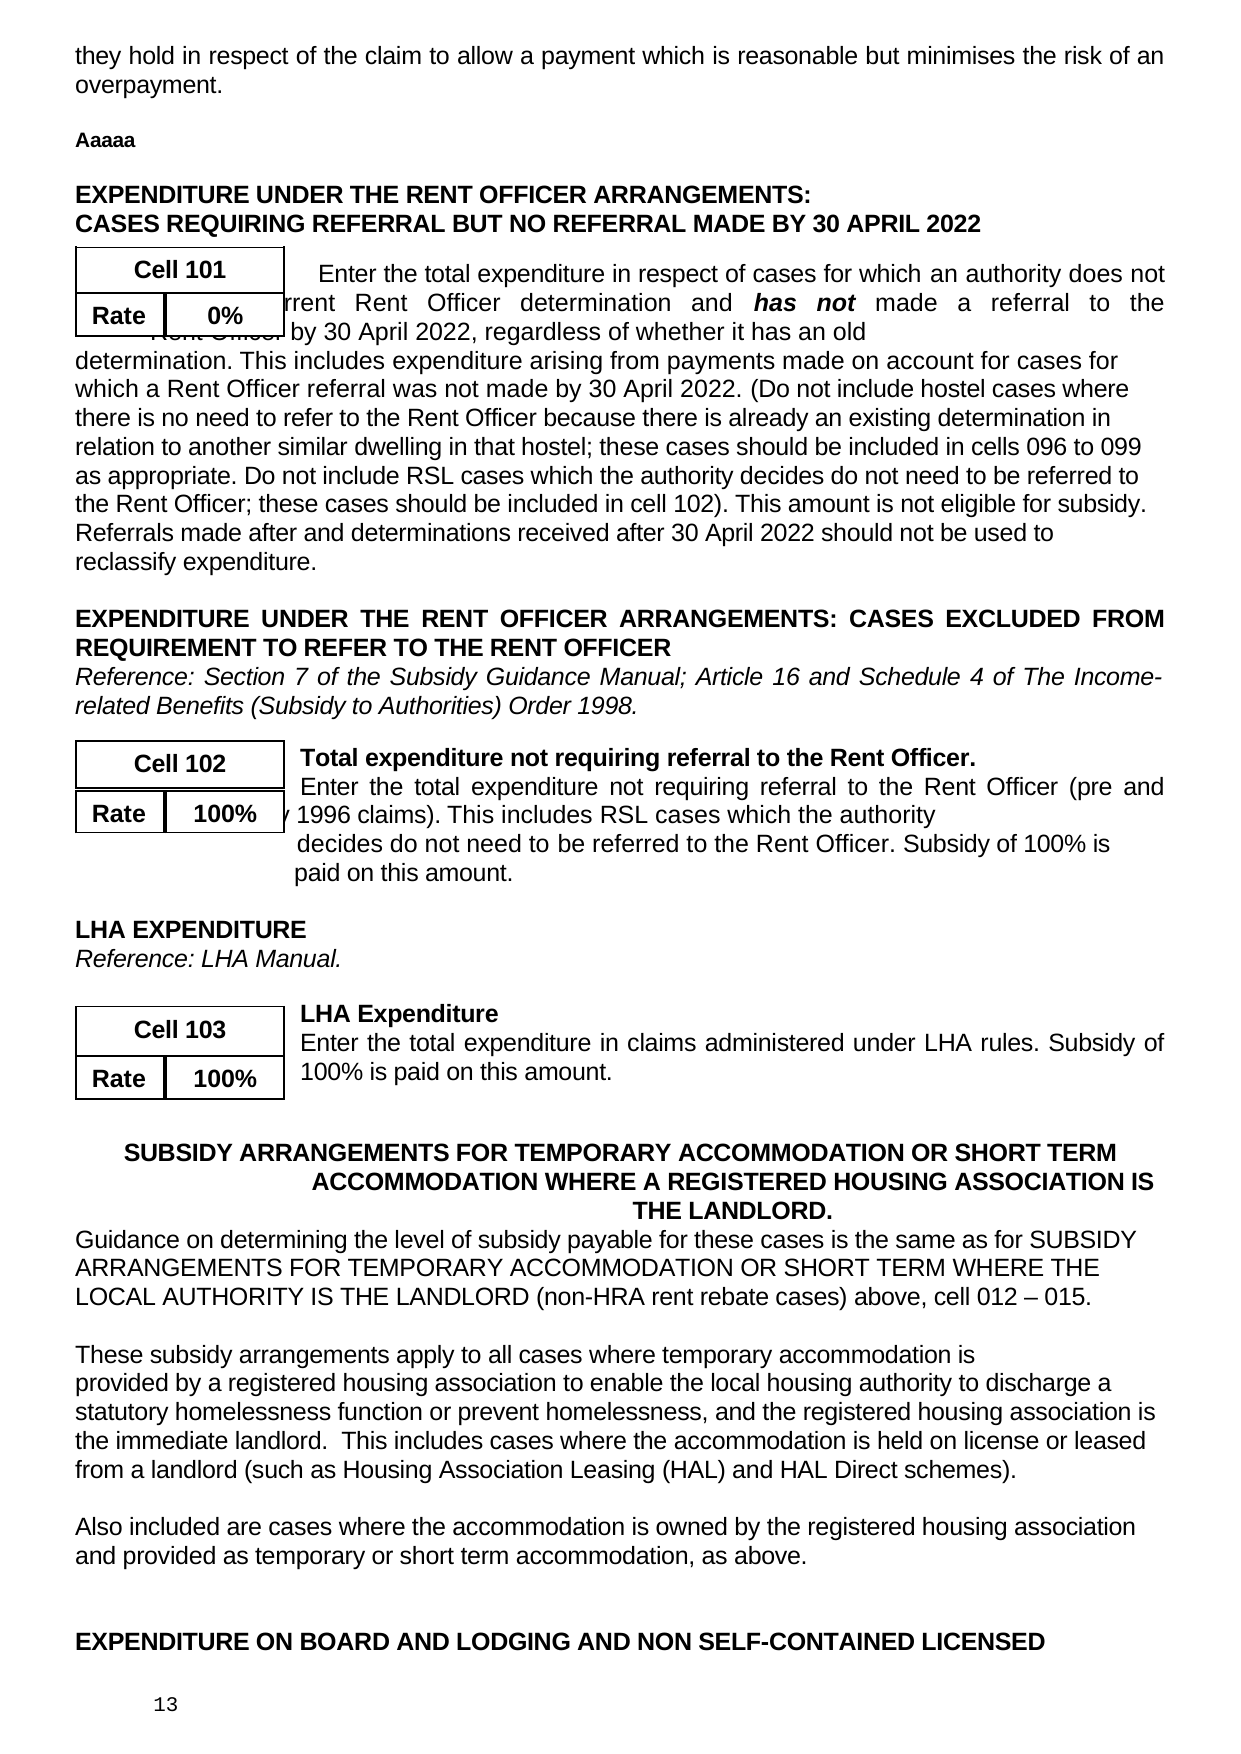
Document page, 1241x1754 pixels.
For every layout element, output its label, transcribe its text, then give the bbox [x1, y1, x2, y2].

text Cell 103 [92, 1015, 268, 1044]
text Referrals made after and determinations received after 30 April 2022 should not be used to [75, 518, 1166, 547]
text EXPENDITURE UNDER THE RENT OFFICER ARRANGEMENTS: [75, 180, 1166, 209]
text provided by a registered housing association to enable the local housing authority to discharge a [75, 1368, 1166, 1397]
text relation to another similar dwelling in that hostel; these cases should be included in cells 096 to 099 [75, 432, 1166, 461]
text 0% [182, 301, 268, 328]
text LHA Expenditure [75, 999, 1166, 1028]
text determination. This includes expenditure arising from payments made on account for cases for [75, 346, 1166, 374]
text Rate [92, 799, 148, 824]
text Enter the total expenditure not requiring referral to the Rent Officer (pre and post January 1996 claims). This includes RSL cases which the authority [77, 792, 163, 832]
text LOCAL AUTHORITY IS THE LANDLORD (non-HRA rent rebate cases) above, cell 012 – 015. [75, 1282, 1166, 1311]
text SUBSIDY ARRANGEMENTS FOR TEMPORARY ACCOMMODATION OR SHORT TERM ACCOMMODATION WHERE A REGISTERED HOUSING ASSOCIATION IS THE LANDLORD. [75, 1138, 1166, 1224]
text Enter the total expenditure in claims administered under LHA rules. Subsidy of 100% is paid on this amount. [285, 1028, 1166, 1086]
text Enter the total expenditure not requiring referral to the Rent Officer (pre and post January 1996 claims). This includes RSL cases which the authority [167, 792, 283, 832]
text reclassify expenditure. [75, 547, 1166, 576]
text Enter the total expenditure not requiring referral to the Rent Officer (pre and post January 1996 claims). This includes RSL cases which the authority [75, 772, 1166, 829]
text Total expenditure not requiring referral to the Rent Officer. [285, 743, 1166, 772]
text the Rent Officer; these cases should be included in cell 102). This amount is not eligible for subsidy. [75, 489, 1166, 518]
text paid on this amount. [75, 858, 1166, 887]
text Rate [92, 1064, 148, 1091]
text These subsidy arrangements apply to all cases where temporary accommodation is [75, 1339, 1166, 1368]
text 100% [182, 799, 268, 824]
text from a landlord (such as Housing Association Leasing (HAL) and HAL Direct schemes). [75, 1454, 1166, 1483]
text they hold in respect of the claim to allow a payment which is reasonable but minimises the risk of an overpayment. [75, 41, 1166, 99]
text Also included are cases where the accommodation is owned by the registered housing association [75, 1512, 1166, 1541]
text there is no need to refer to the Rent Officer because there is already an existing determination in [75, 403, 1166, 432]
text which a Rent Officer referral was not made by 30 April 2022. (Do not include hostel cases where [75, 374, 1166, 403]
text LHA Expenditure [77, 1007, 283, 1055]
text Guidance on determining the level of subsidy payable for these cases is the same as for SUBSIDY [75, 1224, 1166, 1253]
text the immediate landlord. This includes cases where the accommodation is held on license or leased [75, 1426, 1166, 1454]
text [167, 1057, 283, 1098]
text Cell 101 [92, 255, 268, 284]
text Cell 102 [92, 749, 268, 778]
text Reference: LHA Manual. [75, 944, 1166, 973]
text ARRANGEMENTS FOR TEMPORARY ACCOMMODATION OR SHORT TERM WHERE THE [75, 1253, 1166, 1282]
text [77, 1057, 163, 1098]
text decides do not need to be referred to the Rent Officer. Subsidy of 100% is [75, 829, 1166, 858]
text EXPENDITURE UNDER THE RENT OFFICER ARRANGEMENTS: CASES EXCLUDED FROM REQUIREMENT TO REFER TO THE RENT OFFICER [75, 604, 1166, 662]
text 100% [182, 1064, 268, 1091]
text LHA EXPENDITURE [75, 916, 1166, 944]
text CASES REQUIRING REFERRAL BUT NO REFERRAL MADE BY 30 APRIL 2022 [75, 209, 1166, 238]
text Aaaaa [75, 128, 1166, 152]
text as appropriate. Do not include RSL cases which the authority decides do not need to be referred to [75, 461, 1166, 489]
text and provided as temporary or short term accommodation, as above. [75, 1541, 1166, 1569]
text EXPENDITURE ON BOARD AND LODGING AND NON SELF-CONTAINED LICENSED [75, 1627, 1166, 1656]
text Rate [92, 301, 148, 328]
text Enter the total expenditure in respect of cases for which an authority does not have a current Rent Officer determination and has not made a referral to the Rent Officer by 30 April 2022, regardless of whether it has an old [75, 259, 1166, 346]
text statutory homelessness function or prevent homelessness, and the registered housing association is [75, 1397, 1166, 1426]
text Reference: Section 7 of the Subsidy Guidance Manual; Article 16 and Schedule 4 of The Income-related Benefits (Subsidy to Authorities) Order 1998. [75, 662, 1166, 719]
